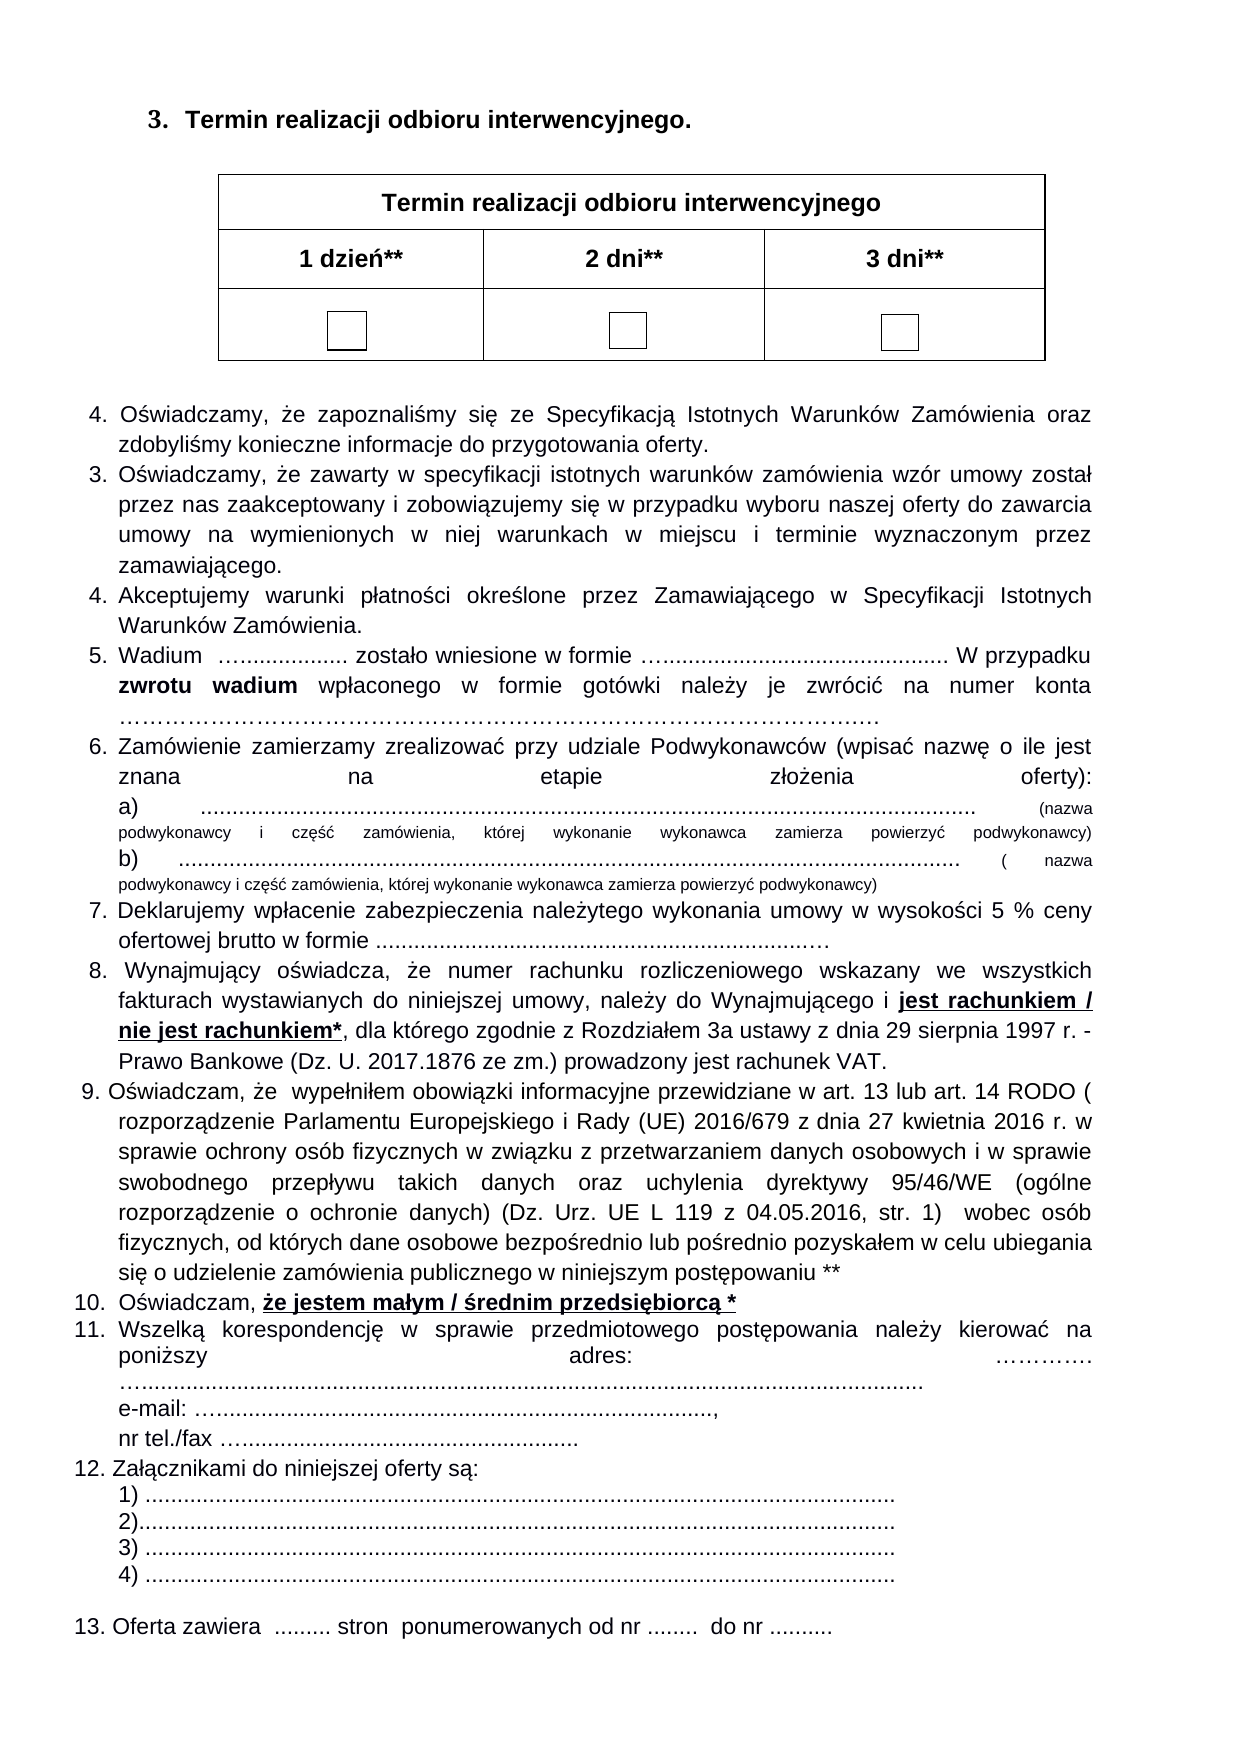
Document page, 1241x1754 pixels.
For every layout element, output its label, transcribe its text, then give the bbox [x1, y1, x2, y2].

text 4) ...................................................................................................................... [118, 1561, 1092, 1587]
table_cell 1 dzień** [219, 230, 483, 288]
text 7. Deklarujemy wpłacenie zabezpieczenia należytego wykonania umowy w wysokości 5 % ceny ofertowej brutto w formie ....................................................................… [89, 897, 1092, 953]
table_cell 3 dni** [765, 230, 1044, 288]
text nr tel./fax …..................................................... [118, 1425, 1092, 1451]
text e-mail: ….............................................................................., [118, 1395, 1092, 1421]
text 1) ...................................................................................................................... [118, 1481, 1092, 1508]
table_cell [765, 289, 1044, 360]
text 12. Załącznikami do niniejszej oferty są: [74, 1455, 1092, 1481]
text 11. Wszelką korespondencję w sprawie przedmiotowego postępowania należy kierować na poniższy adres: ………….…........................................................................................................................... [74, 1316, 1092, 1395]
text 5. Wadium …................. zostało wniesione w formie …............................................. W przypadku zwrotu wadium wpłaconego w formie gotówki należy je zwrócić na numer konta …………………………………………………………………………………….… [89, 642, 1092, 729]
text 8. Wynajmujący oświadcza, że numer rachunku rozliczeniowego wskazany we wszystkich fakturach wystawianych do niniejszej umowy, należy do Wynajmującego i jest rachunkiem / nie jest rachunkiem*, dla którego zgodnie z Rozdziałem 3a ustawy z dnia 29 sierpnia 1997 r. - Prawo Bankowe (Dz. U. 2017.1876 ze zm.) prowadzony jest rachunek VAT. [89, 957, 1092, 1074]
text 3) ...................................................................................................................... [118, 1534, 1092, 1561]
list Termin realizacji odbioru interwencyjnego. [148, 102, 1092, 136]
table_cell [219, 289, 483, 360]
text 10. Oświadczam, że jestem małym / średnim przedsiębiorcą * [74, 1289, 1092, 1316]
text 9. Oświadczam, że wypełniłem obowiązki informacyjne przewidziane w art. 13 lub art. 14 RODO ( rozporządzenie Parlamentu Europejskiego i Rady (UE) 2016/679 z dnia 27 kwietnia 2016 r. w sprawie ochrony osób fizycznych w związku z przetwarzaniem danych osobowych i w sprawie swobodnego przepływu takich danych oraz uchylenia dyrektywy 95/46/WE (ogólne rozporządzenie o ochronie danych) (Dz. Urz. UE L 119 z 04.05.2016, str. 1) wobec osób fizycznych, od których dane osobowe bezpośrednio lub pośrednio pozyskałem w celu ubiegania się o udzielenie zamówienia publicznego w niniejszym postępowaniu ** [74, 1078, 1092, 1285]
text 6. Zamówienie zamierzamy zrealizować przy udziale Podwykonawców (wpisać nazwę o ile jest znana na etapie złożenia oferty): a) .......................................................................................................................... (nazwa podwykonawcy i część zamówienia, której wykonanie wykonawca zamierza powierzyć podwykonawcy) b) ........................................................................................................................... ( nazwa podwykonawcy i część zamówienia, której wykonanie wykonawca zamierza powierzyć podwykonawcy) [89, 733, 1092, 894]
text 13. Oferta zawiera ......... stron ponumerowanych od nr ........ do nr .......... [74, 1613, 1092, 1639]
table_header Termin realizacji odbioru interwencyjnego [219, 175, 1044, 229]
table_cell [484, 289, 764, 360]
text 4. Akceptujemy warunki płatności określone przez Zamawiającego w Specyfikacji Istotnych Warunków Zamówienia. [89, 582, 1092, 638]
table_cell 2 dni** [484, 230, 764, 288]
text 2)....................................................................................................................... [118, 1508, 1092, 1534]
text 3. Oświadczamy, że zawarty w specyfikacji istotnych warunków zamówienia wzór umowy został przez nas zaakceptowany i zobowiązujemy się w przypadku wyboru naszej oferty do zawarcia umowy na wymienionych w niej warunkach w miejscu i terminie wyznaczonym przez zamawiającego. [89, 461, 1092, 578]
text 4. Oświadczamy, że zapoznaliśmy się ze Specyfikacją Istotnych Warunków Zamówienia oraz zdobyliśmy konieczne informacje do przygotowania oferty. [89, 401, 1092, 457]
